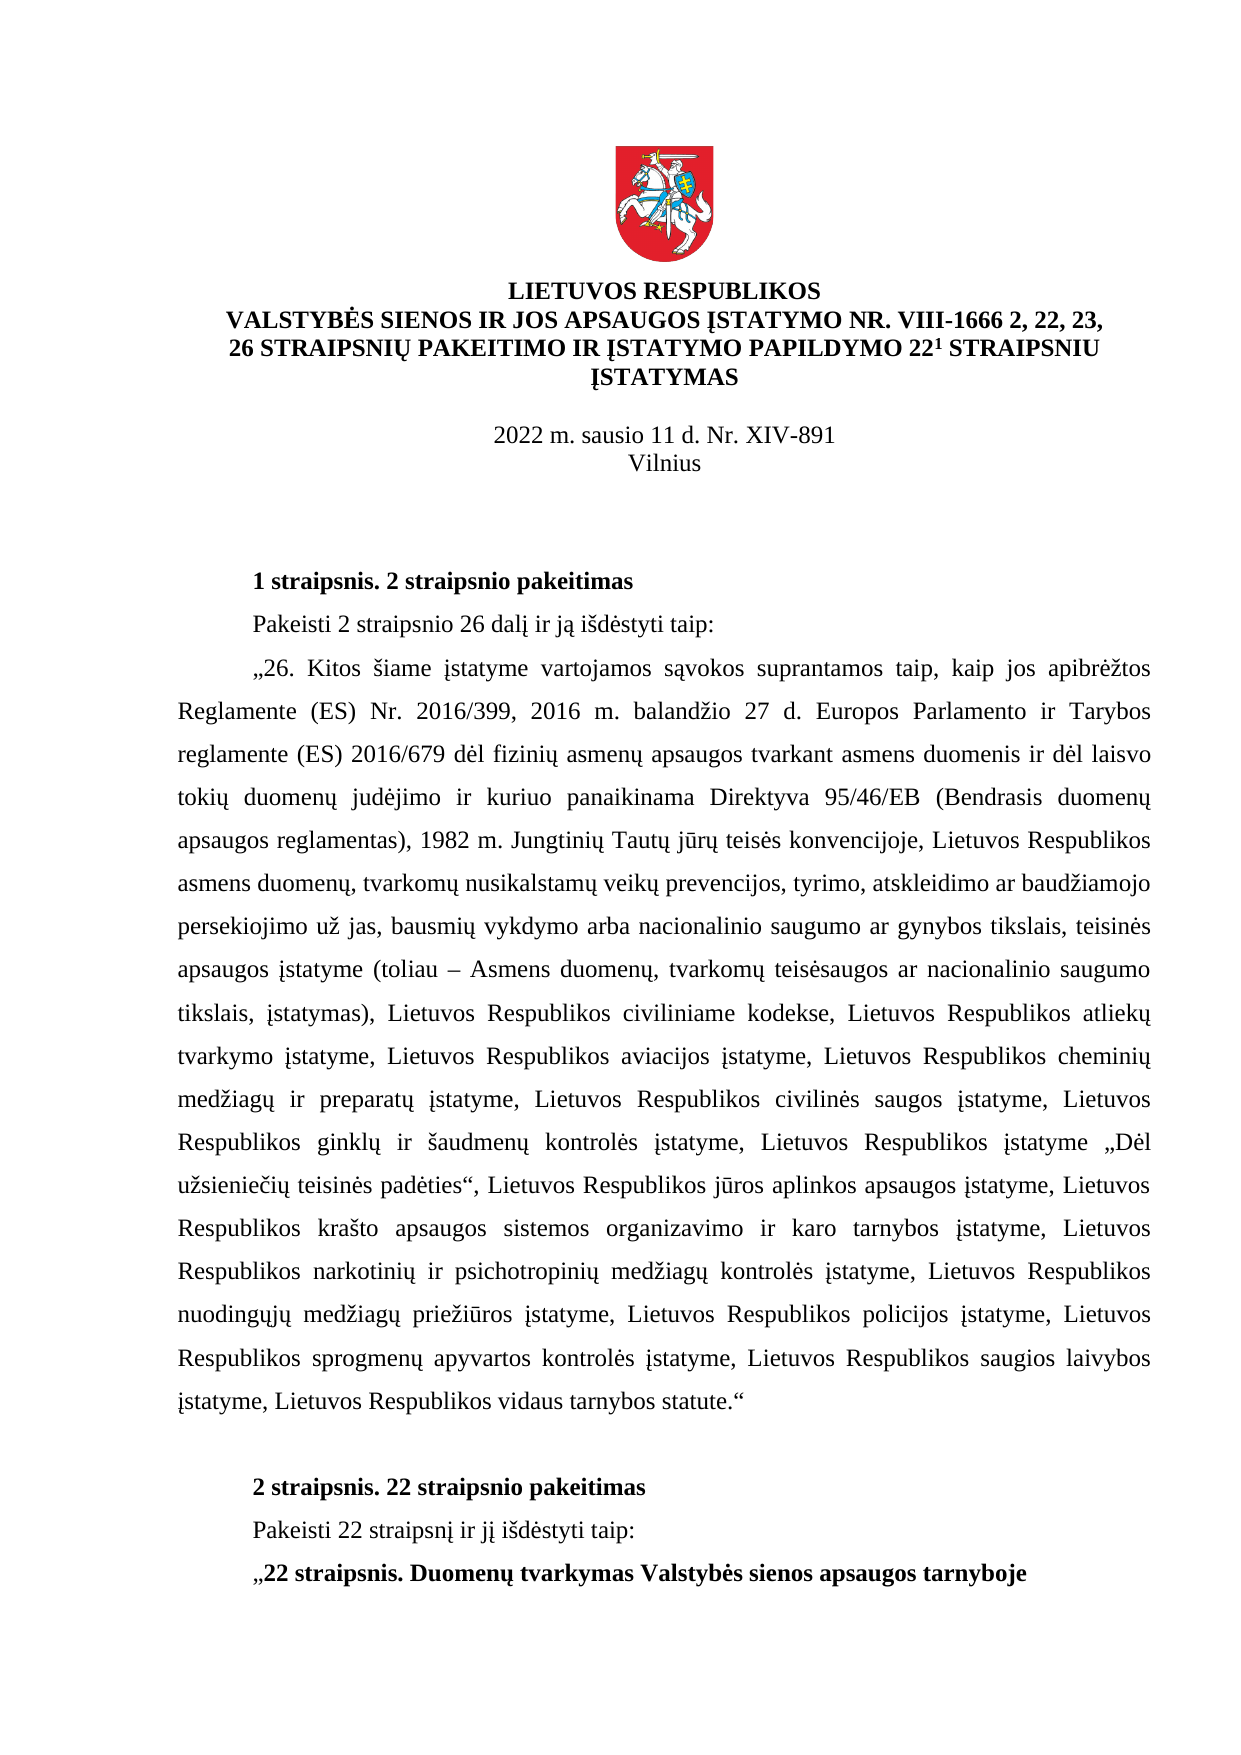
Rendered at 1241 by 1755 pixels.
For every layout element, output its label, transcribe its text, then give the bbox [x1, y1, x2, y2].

text „26. Kitos šiame įstatyme vartojamos sąvokos suprantamos taip, kaip jos apibrėžtos Reglamente (ES) Nr. 2016/399, 2016 m. balandžio 27 d. Europos Parlamento ir Tarybos reglamente (ES) 2016/679 dėl fizinių asmenų apsaugos tvarkant asmens duomenis ir dėl laisvo tokių duomenų judėjimo ir kuriuo panaikinama Direktyva 95/46/EB (Bendrasis duomenų apsaugos reglamentas), 1982 m. Jungtinių Tautų jūrų teisės konvencijoje, Lietuvos Respublikos asmens duomenų, tvarkomų nusikalstamų veikų prevencijos, tyrimo, atskleidimo ar baudžiamojo persekiojimo už jas, bausmių vykdymo arba nacionalinio saugumo ar gynybos tikslais, teisinės apsaugos įstatyme (toliau – Asmens duomenų, tvarkomų teisėsaugos ar nacionalinio saugumo tikslais, įstatymas), Lietuvos Respublikos civiliniame kodekse, Lietuvos Respublikos atliekų tvarkymo įstatyme, Lietuvos Respublikos aviacijos įstatyme, Lietuvos Respublikos cheminių medžiagų ir preparatų įstatyme, Lietuvos Respublikos civilinės saugos įstatyme, Lietuvos Respublikos ginklų ir šaudmenų kontrolės įstatyme, Lietuvos Respublikos įstatyme „Dėl užsieniečių teisinės padėties“, Lietuvos Respublikos jūros aplinkos apsaugos įstatyme, Lietuvos Respublikos krašto apsaugos sistemos organizavimo ir karo tarnybos įstatyme, Lietuvos Respublikos narkotinių ir psichotropinių medžiagų kontrolės įstatyme, Lietuvos Respublikos nuodingųjų medžiagų priežiūros įstatyme, Lietuvos Respublikos policijos įstatyme, Lietuvos Respublikos sprogmenų apyvartos kontrolės įstatyme, Lietuvos Respublikos saugios laivybos įstatyme, Lietuvos Respublikos vidaus tarnybos statute.“ [177, 653, 1152, 1414]
text 1 straipsnis. 2 straipsnio pakeitimas [177, 566, 1152, 595]
text ĮSTATYMAS [177, 362, 1152, 391]
text Pakeisti 2 straipsnio 26 dalį ir ją išdėstyti taip: [177, 609, 1152, 638]
text 2 straipsnis. 22 straipsnio pakeitimas [177, 1472, 1152, 1501]
text 2022 m. sausio 11 d. Nr. XIV-891 [177, 420, 1152, 448]
text Vilnius [177, 448, 1152, 477]
text LIETUVOS RESPUBLIKOS [177, 276, 1152, 305]
text Pakeisti 22 straipsnį ir jį išdėstyti taip: [177, 1515, 1152, 1544]
text „22 straipsnis. Duomenų tvarkymas Valstybės sienos apsaugos tarnyboje [177, 1558, 1152, 1587]
text VALSTYBĖS SIENOS IR JOS APSAUGOS ĮSTATYMO NR. VIII-1666 2, 22, 23, 26 STRAIPSNIŲ PAKEITIMO IR ĮSTATYMO PAPILDYMO 221 STRAIPSNIU [177, 305, 1152, 362]
